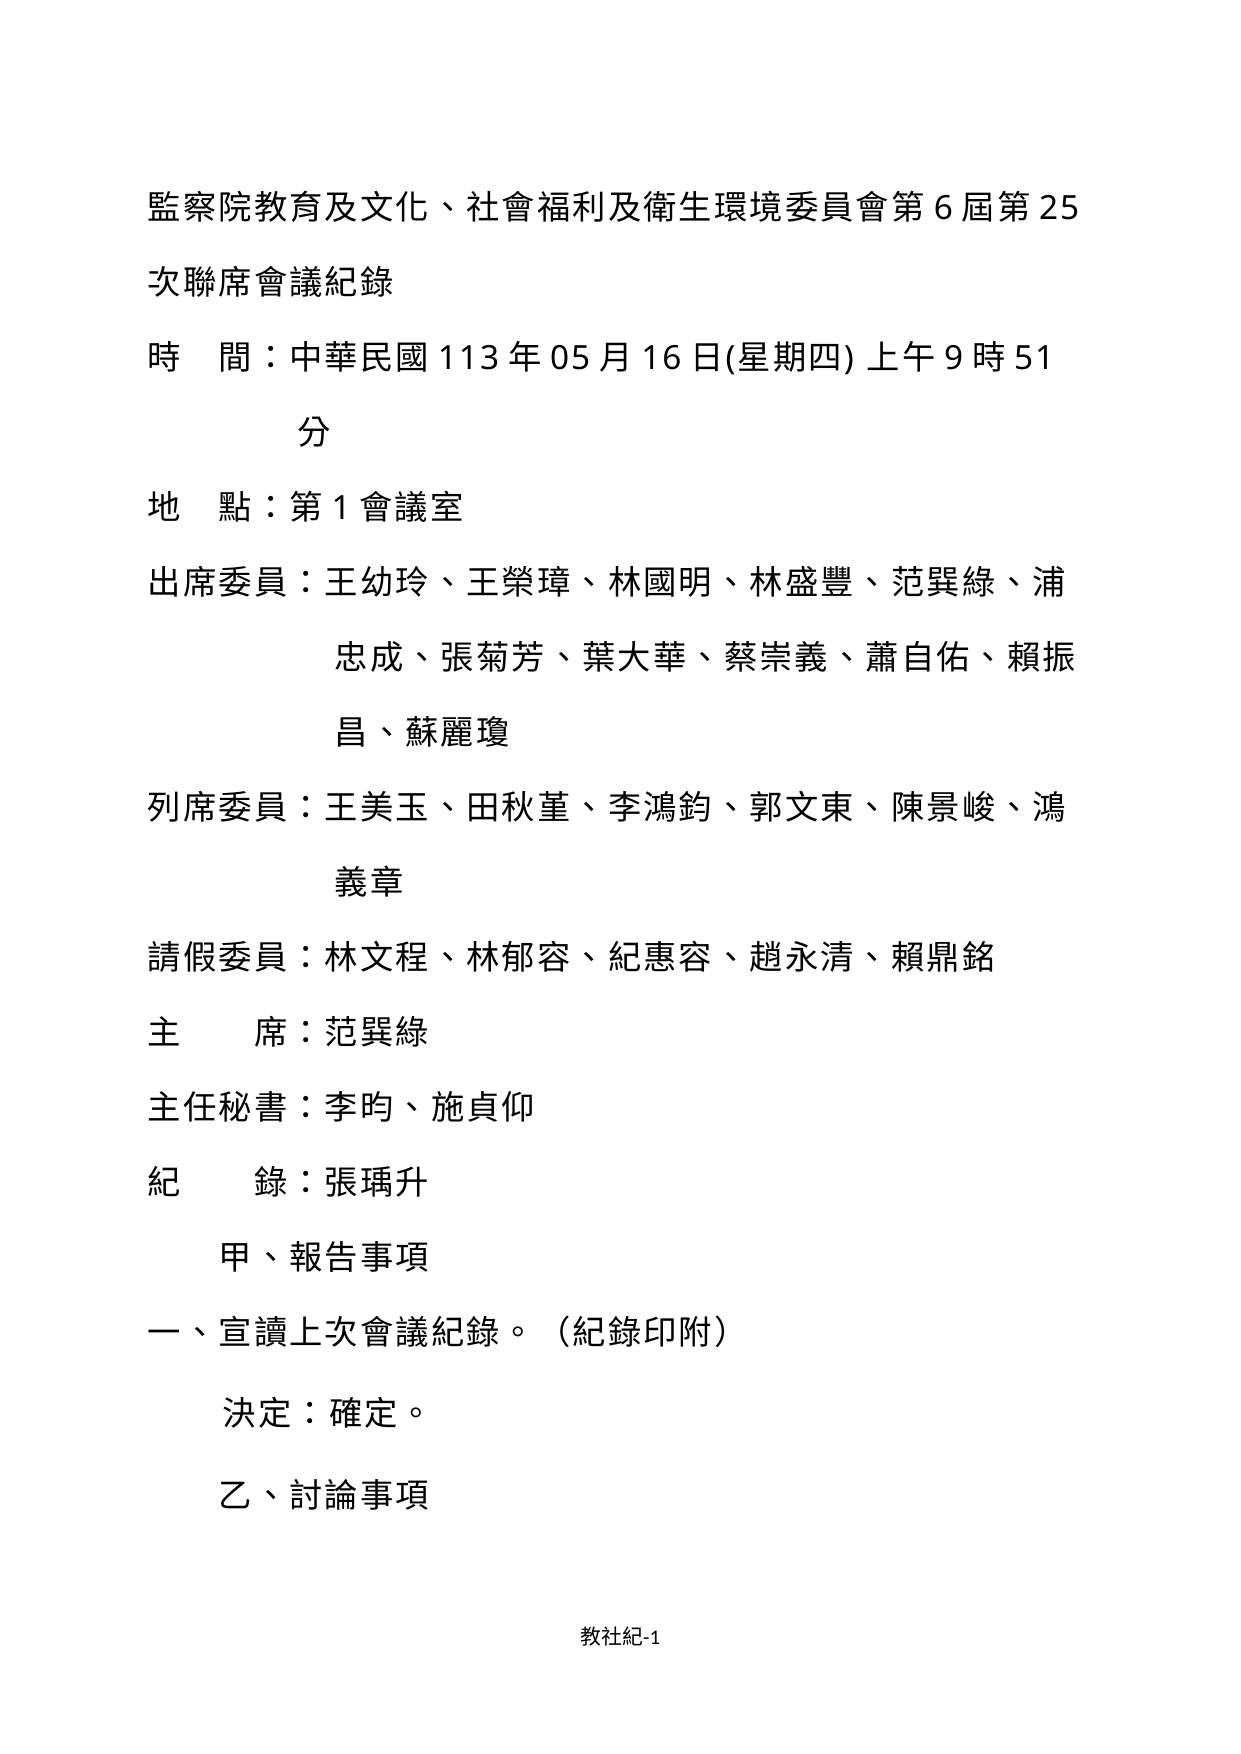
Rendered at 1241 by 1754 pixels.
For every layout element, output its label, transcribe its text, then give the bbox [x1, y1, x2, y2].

text 紀 錄：張瑀升 [148, 1143, 1092, 1218]
text 請假委員：林文程、林郁容、紀惠容、趙永清、賴鼎銘 [148, 918, 1092, 993]
text 決定：確定。 [214, 1372, 1101, 1451]
text 乙、討論事項 [139, 1453, 1101, 1532]
text 一、宣讀上次會議紀錄。（紀錄印附） [139, 1289, 1101, 1370]
text 甲、報告事項 [148, 1218, 1092, 1289]
text 主任秘書：李昀、施貞仰 [148, 1068, 1092, 1143]
text 出席委員：王幼玲、王榮璋、林國明、林盛豐、范巽綠、浦忠成、張菊芳、葉大華、蔡崇義、蕭自佑、賴振昌、蘇麗瓊 [148, 543, 1092, 768]
text 主 席：范巽綠 [148, 993, 1092, 1068]
text 時 間：中華民國113年05月16日(星期四) 上午9時51分 [148, 318, 1092, 468]
text 列席委員：王美玉、田秋堇、李鴻鈞、郭文東、陳景峻、鴻義章 [148, 768, 1092, 918]
text 監察院教育及文化、社會福利及衛生環境委員會第6屆第25次聯席會議紀錄 [139, 166, 1101, 318]
text 地 點：第1會議室 [148, 468, 1092, 543]
